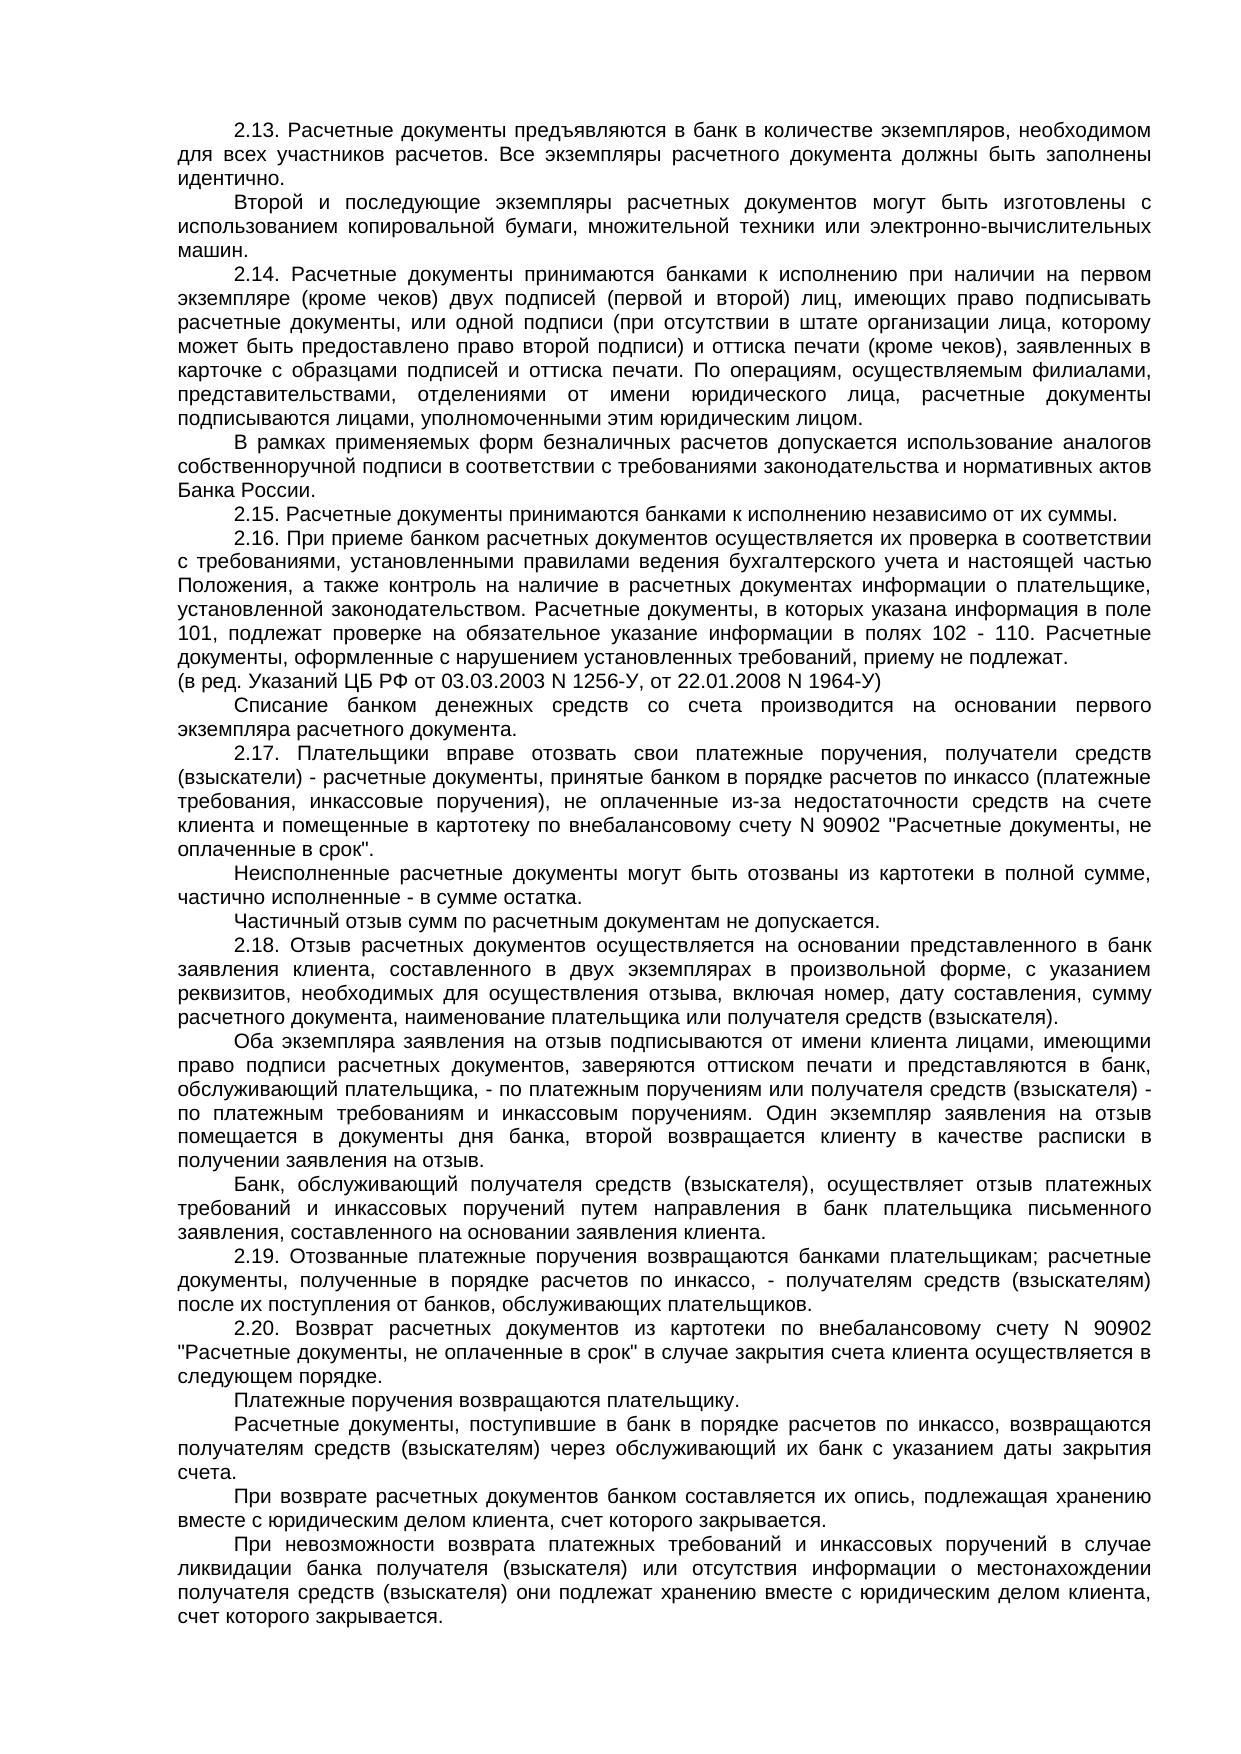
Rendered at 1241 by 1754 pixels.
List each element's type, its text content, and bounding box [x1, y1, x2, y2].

text Оба экземпляра заявления на отзыв подписываются от имени клиента лицами, имеющими право подписи расчетных документов, заверяются оттиском печати и представляются в банк, обслуживающий плательщика, - по платежным поручениям или получателя средств (взыскателя) - по платежным требованиям и инкассовым поручениям. Один экземпляр заявления на отзыв помещается в документы дня банка, второй возвращается клиенту в качестве расписки в получении заявления на отзыв. [177, 1028, 1152, 1172]
text 2.13. Расчетные документы предъявляются в банк в количестве экземпляров, необходимом для всех участников расчетов. Все экземпляры расчетного документа должны быть заполнены идентично. [177, 118, 1152, 190]
text Частичный отзыв сумм по расчетным документам не допускается. [177, 909, 1152, 933]
text При возврате расчетных документов банком составляется их опись, подлежащая хранению вместе с юридическим делом клиента, счет которого закрывается. [177, 1484, 1152, 1532]
text Банк, обслуживающий получателя средств (взыскателя), осуществляет отзыв платежных требований и инкассовых поручений путем направления в банк плательщика письменного заявления, составленного на основании заявления клиента. [177, 1172, 1152, 1244]
text Расчетные документы, поступившие в банк в порядке расчетов по инкассо, возвращаются получателям средств (взыскателям) через обслуживающий их банк с указанием даты закрытия счета. [177, 1412, 1152, 1484]
text 2.20. Возврат расчетных документов из картотеки по внебалансовому счету N 90902 "Расчетные документы, не оплаченные в срок" в случае закрытия счета клиента осуществляется в следующем порядке. [177, 1316, 1152, 1388]
text 2.14. Расчетные документы принимаются банками к исполнению при наличии на первом экземпляре (кроме чеков) двух подписей (первой и второй) лиц, имеющих право подписывать расчетные документы, или одной подписи (при отсутствии в штате организации лица, которому может быть предоставлено право второй подписи) и оттиска печати (кроме чеков), заявленных в карточке с образцами подписей и оттиска печати. По операциям, осуществляемым филиалами, представительствами, отделениями от имени юридического лица, расчетные документы подписываются лицами, уполномоченными этим юридическим лицом. [177, 262, 1152, 429]
text Списание банком денежных средств со счета производится на основании первого экземпляра расчетного документа. [177, 693, 1152, 741]
text Неисполненные расчетные документы могут быть отозваны из картотеки в полной сумме, частично исполненные - в сумме остатка. [177, 861, 1152, 909]
text (в ред. Указаний ЦБ РФ от 03.03.2003 N 1256-У, от 22.01.2008 N 1964-У) [177, 669, 1152, 693]
text 2.16. При приеме банком расчетных документов осуществляется их проверка в соответствии с требованиями, установленными правилами ведения бухгалтерского учета и настоящей частью Положения, а также контроль на наличие в расчетных документах информации о плательщике, установленной законодательством. Расчетные документы, в которых указана информация в поле 101, подлежат проверке на обязательное указание информации в полях 102 - 110. Расчетные документы, оформленные с нарушением установленных требований, приему не подлежат. [177, 525, 1152, 669]
text При невозможности возврата платежных требований и инкассовых поручений в случае ликвидации банка получателя (взыскателя) или отсутствия информации о местонахождении получателя средств (взыскателя) они подлежат хранению вместе с юридическим делом клиента, счет которого закрывается. [177, 1532, 1152, 1627]
text Платежные поручения возвращаются плательщику. [177, 1388, 1152, 1412]
text 2.19. Отозванные платежные поручения возвращаются банками плательщикам; расчетные документы, полученные в порядке расчетов по инкассо, - получателям средств (взыскателям) после их поступления от банков, обслуживающих плательщиков. [177, 1244, 1152, 1316]
text Второй и последующие экземпляры расчетных документов могут быть изготовлены с использованием копировальной бумаги, множительной техники или электронно-вычислительных машин. [177, 190, 1152, 262]
text 2.17. Плательщики вправе отозвать свои платежные поручения, получатели средств (взыскатели) - расчетные документы, принятые банком в порядке расчетов по инкассо (платежные требования, инкассовые поручения), не оплаченные из-за недостаточности средств на счете клиента и помещенные в картотеку по внебалансовому счету N 90902 "Расчетные документы, не оплаченные в срок". [177, 741, 1152, 861]
text 2.18. Отзыв расчетных документов осуществляется на основании представленного в банк заявления клиента, составленного в двух экземплярах в произвольной форме, с указанием реквизитов, необходимых для осуществления отзыва, включая номер, дату составления, сумму расчетного документа, наименование плательщика или получателя средств (взыскателя). [177, 933, 1152, 1028]
text В рамках применяемых форм безналичных расчетов допускается использование аналогов собственноручной подписи в соответствии с требованиями законодательства и нормативных актов Банка России. [177, 429, 1152, 501]
text 2.15. Расчетные документы принимаются банками к исполнению независимо от их суммы. [177, 501, 1152, 525]
